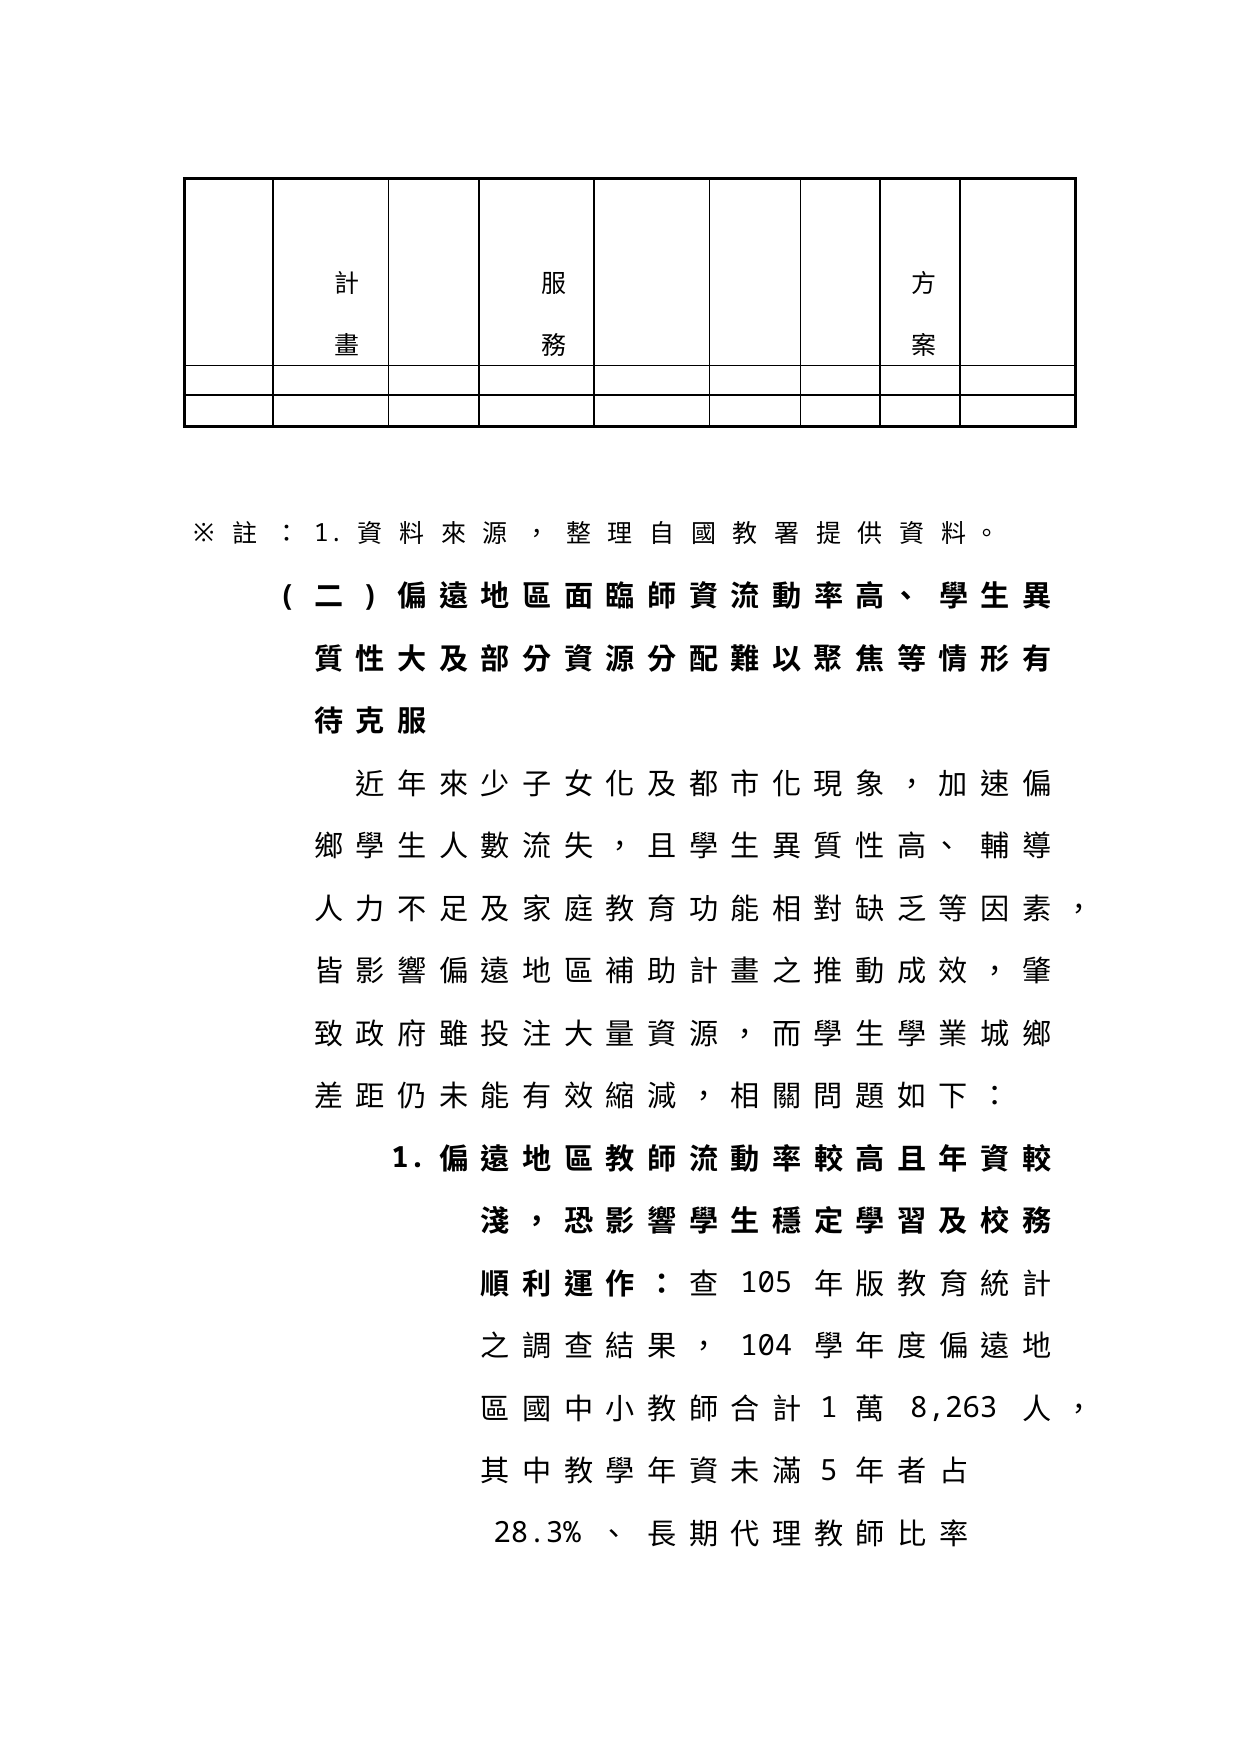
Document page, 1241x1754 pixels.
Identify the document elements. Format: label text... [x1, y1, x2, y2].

table_cell 7,018,280 [961, 366, 1074, 394]
table_header 方案 [881, 180, 959, 365]
table_header [186, 180, 272, 365]
table_cell 3,171,050 [595, 366, 709, 394]
table_header [710, 180, 800, 365]
table_header [801, 180, 879, 365]
table_cell 21.14 [274, 396, 388, 424]
table_cell 45.18 [595, 396, 709, 424]
table_header [961, 180, 1074, 365]
text (二)偏遠地區面臨師資流動率高、學生異質性大及部分資源分配難以聚焦等情形有待克服 [242, 552, 1058, 740]
table_cell 0.59 [801, 396, 879, 424]
table_cell 2,206,630 [480, 366, 593, 394]
table_cell 100.00 [961, 396, 1074, 424]
text 近年來少子女化及都市化現象，加速偏鄉學生人數流失，且學生異質性高、輔導人力不足及家庭教育功能相對缺乏等因素，皆影響偏遠地區補助計畫之推動成效，肇致政府雖投注大量資源，而學生學業城鄉差距仍未能有效縮減，相關問題如下： [271, 740, 1058, 1115]
table_cell 0.40 [389, 396, 478, 424]
table_cell 50,663 [186, 366, 272, 394]
table_cell 3,230 [710, 366, 800, 394]
list 偏遠地區教師流動率較高且年資較淺，恐影響學生穩定學習及校務順利運作：查105年版教育統計之調查結果，104學年度偏遠地區國中小教師合計1萬8,263人，其中教學年資未滿5年者占28.3%、長期代理教師比率17.1%及年齡未滿30歲之教師比率12.8%，皆高於非偏遠地區之17.4%、11.7%及8.1%(詳附表2)，故偏遠地區教師通常具有非正職、年輕及相對資淺等屬性。 [360, 1115, 1058, 1552]
table_header 計畫 [274, 180, 388, 365]
table_header [595, 180, 709, 365]
table_header 服務 [480, 180, 593, 365]
table_cell 31.44 [480, 396, 593, 424]
text ※註：1.資料來源，整理自國教署提供資料。 [183, 490, 1087, 552]
table_cell 0.72 [186, 396, 272, 424]
table_header [389, 180, 478, 365]
table_cell 0.05 [710, 396, 800, 424]
table_cell 0.48 [881, 396, 959, 424]
table_cell 27,850 [389, 366, 478, 394]
table_cell 1,483,403 [274, 366, 388, 394]
table_cell 33,971 [881, 366, 959, 394]
table_cell 41,483 [801, 366, 879, 394]
